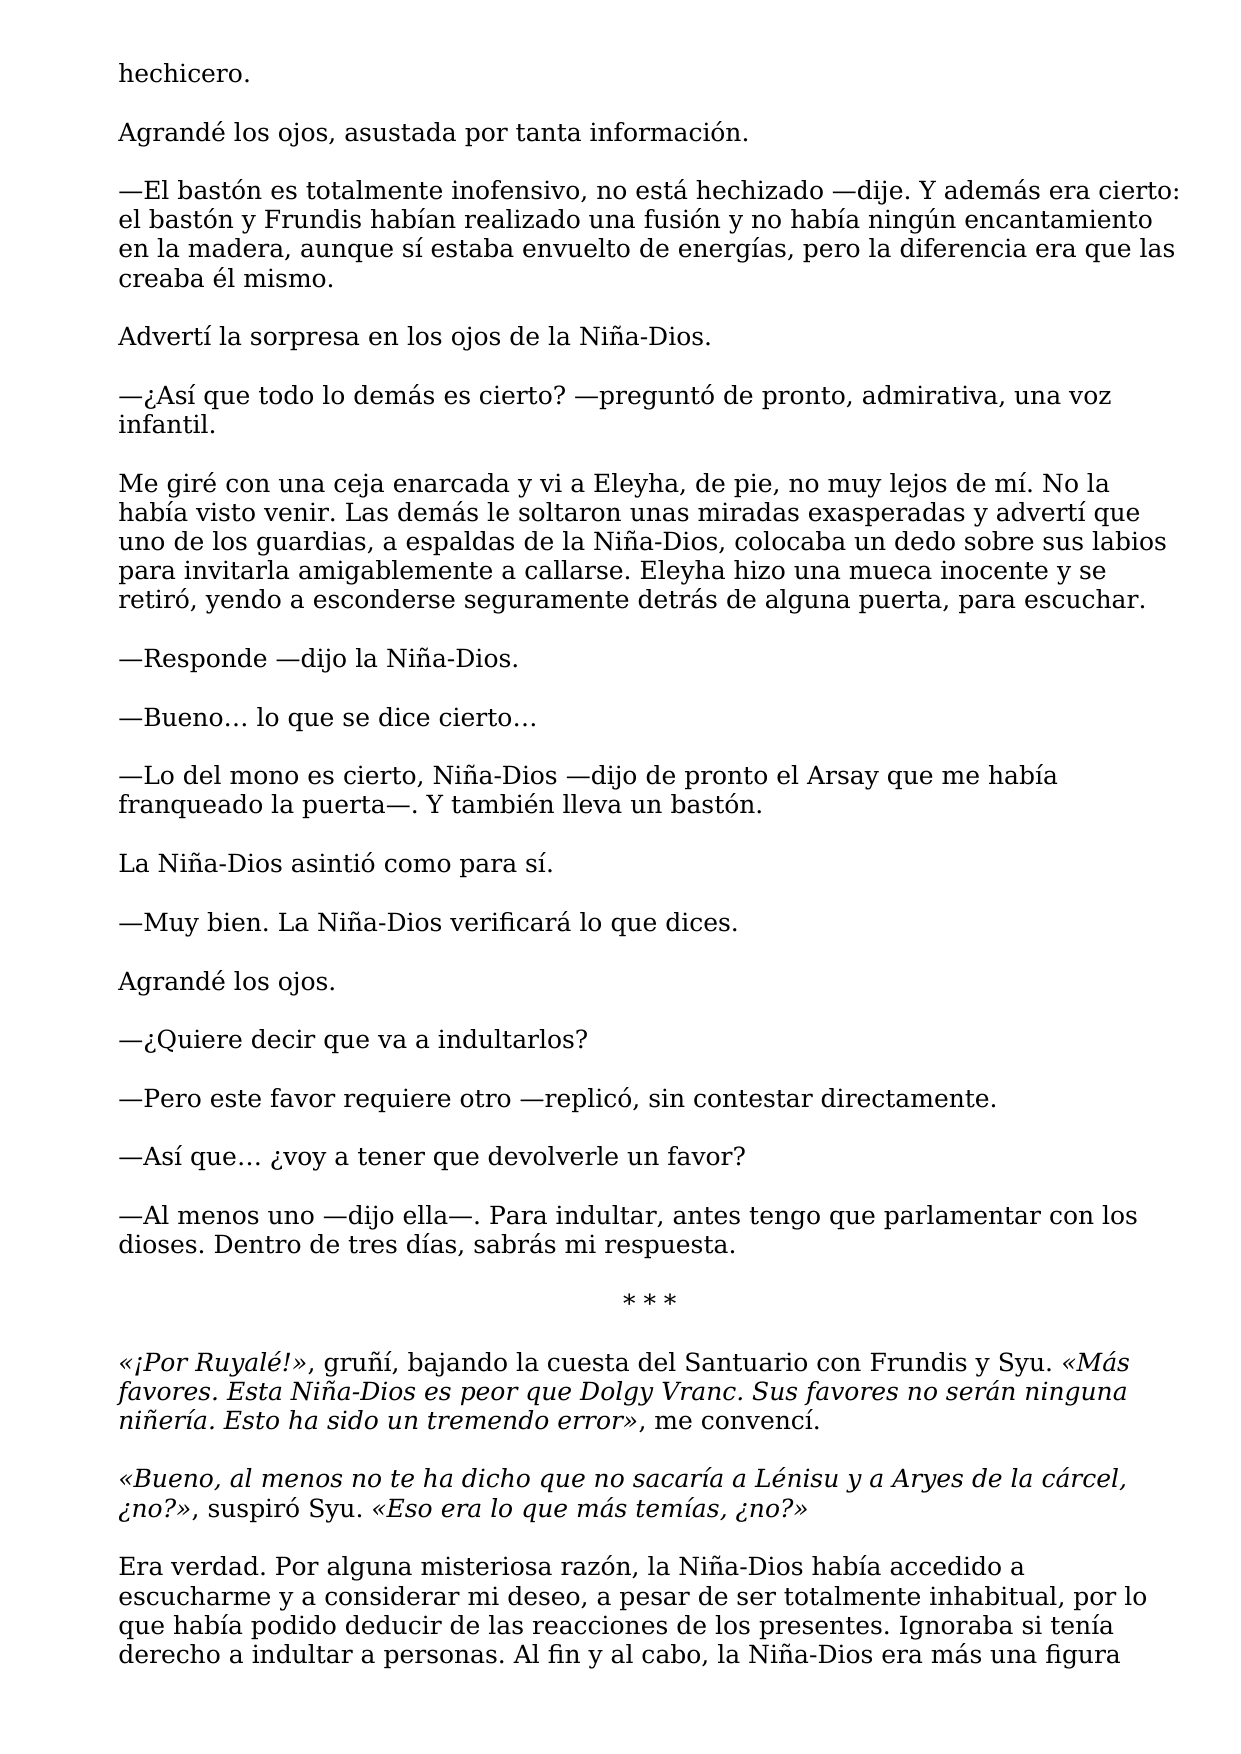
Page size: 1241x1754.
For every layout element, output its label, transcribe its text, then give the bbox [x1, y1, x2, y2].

text —Lo del mono es cierto, Niña-Dios —dijo de pronto el Arsay que me había franqueado la puerta—. Y también lleva un bastón. [118, 762, 1181, 820]
text «Bueno, al menos no te ha dicho que no sacaría a Lénisu y a Aryes de la cárcel, ¿no?», suspiró Syu. «Eso era lo que más temías, ¿no?» [118, 1465, 1181, 1523]
text Agrandé los ojos, asustada por tanta información. [118, 118, 1181, 147]
text —Bueno… lo que se dice cierto… [118, 703, 1181, 732]
text La Niña-Dios asintió como para sí. [118, 849, 1181, 878]
text —Responde —dijo la Niña-Dios. [118, 644, 1181, 673]
text Me giré con una ceja enarcada y vi a Eleyha, de pie, no muy lejos de mí. No la había visto venir. Las demás le soltaron unas miradas exasperadas y advertí que uno de los guardias, a espaldas de la Niña-Dios, colocaba un dedo sobre sus labios para invitarla amigablemente a callarse. Eleyha hizo una mueca inocente y se retiró, yendo a esconderse seguramente detrás de alguna puerta, para escuchar. [118, 469, 1181, 615]
text «¡Por Ruyalé!», gruñí, bajando la cuesta del Santuario con Frundis y Syu. «Más favores. Esta Niña-Dios es peor que Dolgy Vranc. Sus favores no serán ninguna niñería. Esto ha sido un tremendo error», me convencí. [118, 1348, 1181, 1435]
text —¿Así que todo lo demás es cierto? —preguntó de pronto, admirativa, una voz infantil. [118, 381, 1181, 439]
text —El bastón es totalmente inofensivo, no está hechizado —dije. Y además era cierto: el bastón y Frundis habían realizado una fusión y no había ningún encantamiento en la madera, aunque sí estaba envuelto de energías, pero la diferencia era que las creaba él mismo. [118, 176, 1181, 293]
text Era verdad. Por alguna misteriosa razón, la Niña-Dios había accedido a escucharme y a considerar mi deseo, a pesar de ser totalmente inhabitual, por lo que había podido deducir de las reacciones de los presentes. Ignoraba si tenía derecho a indultar a personas. Al fin y al cabo, la Niña-Dios era más una figura [118, 1552, 1181, 1669]
text * * * [118, 1289, 1181, 1318]
text —Así que… ¿voy a tener que devolverle un favor? [118, 1143, 1181, 1172]
text —Pero este favor requiere otro —replicó, sin contestar directamente. [118, 1084, 1181, 1113]
text Agrandé los ojos. [118, 967, 1181, 996]
text Advertí la sorpresa en los ojos de la Niña-Dios. [118, 322, 1181, 352]
text hechicero. [118, 59, 1181, 88]
text —¿Quiere decir que va a indultarlos? [118, 1025, 1181, 1054]
text —Muy bien. La Niña-Dios verificará lo que dices. [118, 908, 1181, 937]
text —Al menos uno —dijo ella—. Para indultar, antes tengo que parlamentar con los dioses. Dentro de tres días, sabrás mi respuesta. [118, 1201, 1181, 1259]
